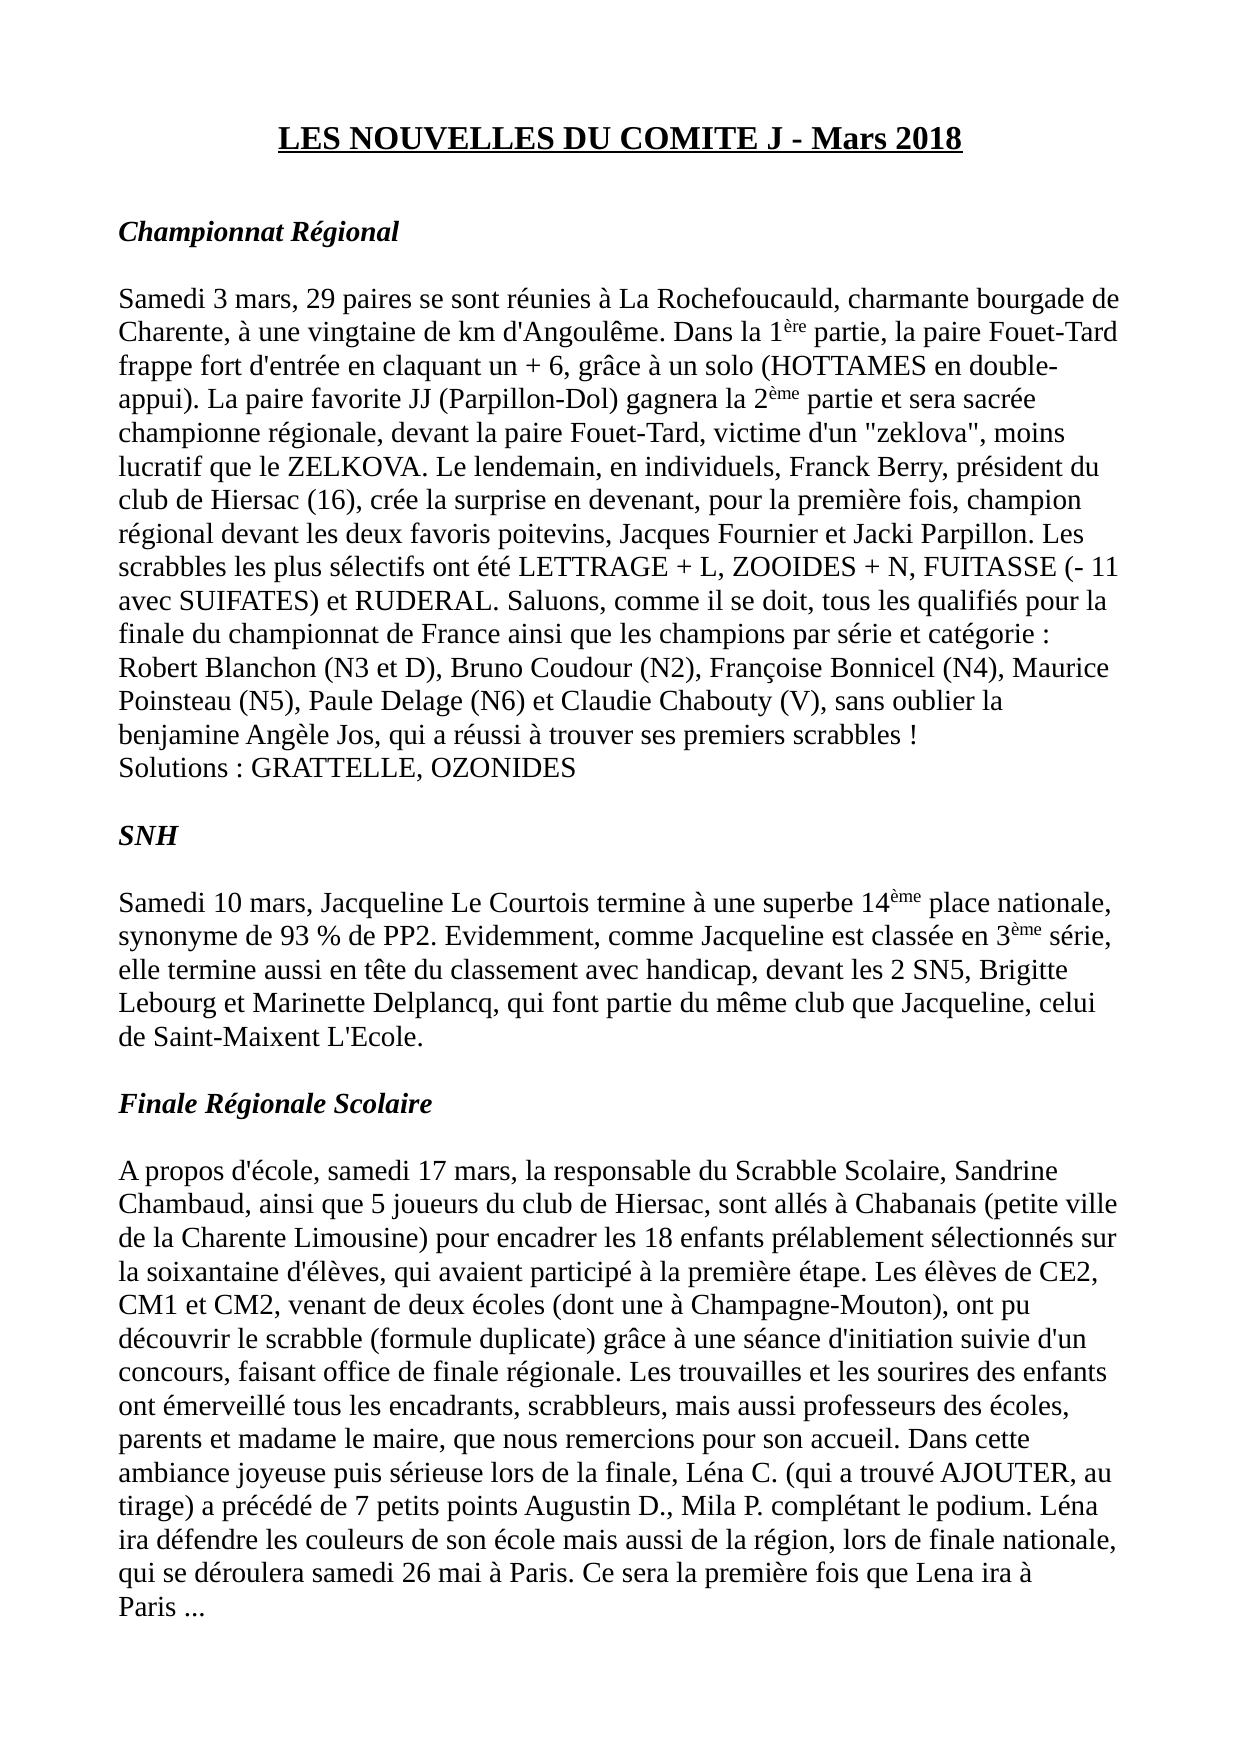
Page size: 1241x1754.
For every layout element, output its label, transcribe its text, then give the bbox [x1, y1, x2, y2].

text Finale Régionale Scolaire [118, 1086, 1122, 1119]
text Samedi 10 mars, Jacqueline Le Courtois termine à une superbe 14ème place nationale, synonyme de 93 % de PP2. Evidemment, comme Jacqueline est classée en 3ème série, elle termine aussi en tête du classement avec handicap, devant les 2 SN5, Brigitte Lebourg et Marinette Delplancq, qui font partie du même club que Jacqueline, celui de Saint-Maixent L'Ecole. [118, 885, 1122, 1052]
text SNH [118, 818, 1122, 851]
text LES NOUVELLES DU COMITE J - Mars 2018 [118, 118, 1122, 156]
text Samedi 3 mars, 29 paires se sont réunies à La Rochefoucauld, charmante bourgade de Charente, à une vingtaine de km d'Angoulême. Dans la 1ère partie, la paire Fouet-Tard frappe fort d'entrée en claquant un + 6, grâce à un solo (HOTTAMES en double-appui). La paire favorite JJ (Parpillon-Dol) gagnera la 2ème partie et sera sacrée championne régionale, devant la paire Fouet-Tard, victime d'un "zeklova", moins lucratif que le ZELKOVA. Le lendemain, en individuels, Franck Berry, président du club de Hiersac (16), crée la surprise en devenant, pour la première fois, champion régional devant les deux favoris poitevins, Jacques Fournier et Jacki Parpillon. Les scrabbles les plus sélectifs ont été LETTRAGE + L, ZOOIDES + N, FUITASSE (- 11 avec SUIFATES) et RUDERAL. Saluons, comme il se doit, tous les qualifiés pour la finale du championnat de France ainsi que les champions par série et catégorie : Robert Blanchon (N3 et D), Bruno Coudour (N2), Françoise Bonnicel (N4), Maurice Poinsteau (N5), Paule Delage (N6) et Claudie Chabouty (V), sans oublier la benjamine Angèle Jos, qui a réussi à trouver ses premiers scrabbles ! [118, 281, 1122, 751]
text A propos d'école, samedi 17 mars, la responsable du Scrabble Scolaire, Sandrine Chambaud, ainsi que 5 joueurs du club de Hiersac, sont allés à Chabanais (petite ville de la Charente Limousine) pour encadrer les 18 enfants prélablement sélectionnés sur la soixantaine d'élèves, qui avaient participé à la première étape. Les élèves de CE2, CM1 et CM2, venant de deux écoles (dont une à Champagne-Mouton), ont pu découvrir le scrabble (formule duplicate) grâce à une séance d'initiation suivie d'un concours, faisant office de finale régionale. Les trouvailles et les sourires des enfants ont émerveillé tous les encadrants, scrabbleurs, mais aussi professeurs des écoles, parents et madame le maire, que nous remercions pour son accueil. Dans cette ambiance joyeuse puis sérieuse lors de la finale, Léna C. (qui a trouvé AJOUTER, au tirage) a précédé de 7 petits points Augustin D., Mila P. complétant le podium. Léna ira défendre les couleurs de son école mais aussi de la région, lors de finale nationale, qui se déroulera samedi 26 mai à Paris. Ce sera la première fois que Lena ira à Paris ... [118, 1153, 1122, 1623]
text Championnat Régional [118, 214, 1122, 247]
text Solutions : GRATTELLE, OZONIDES [118, 751, 1122, 784]
